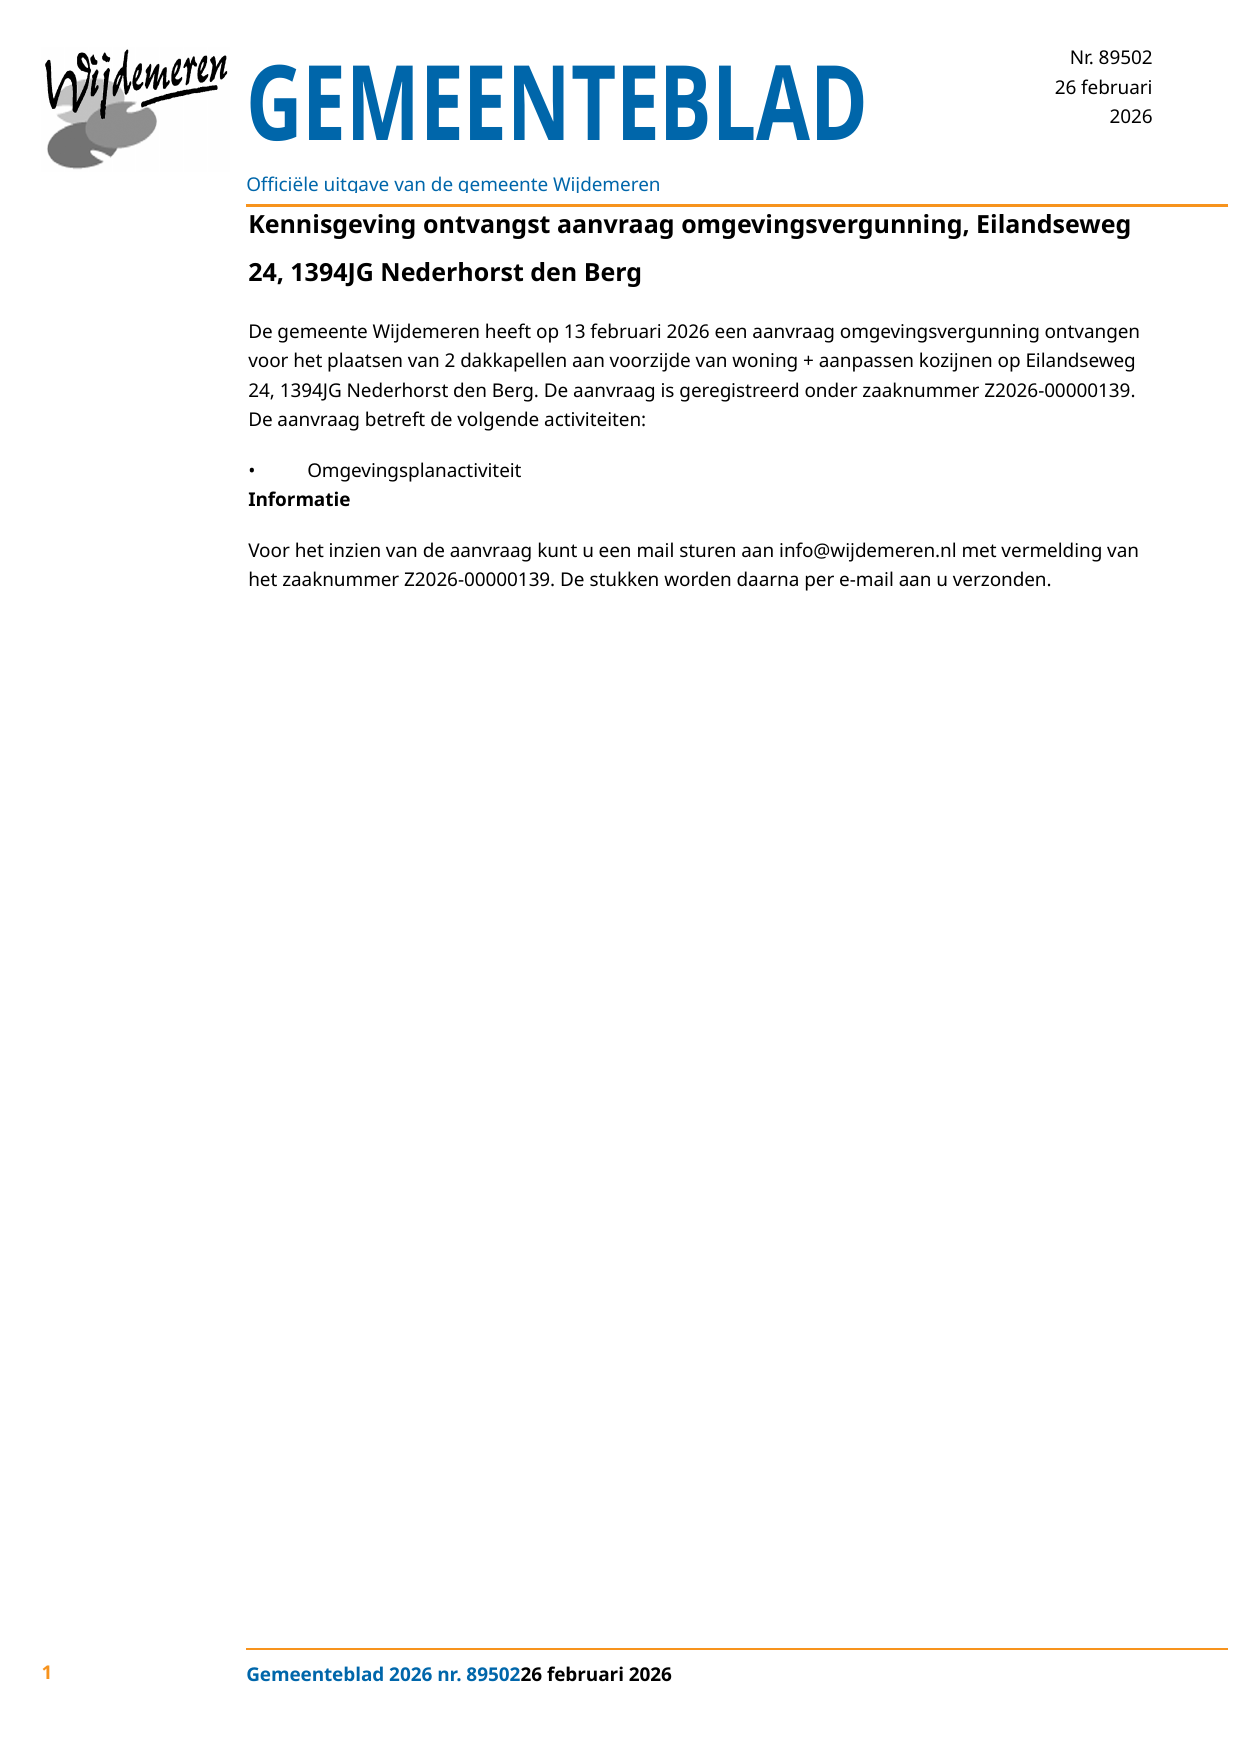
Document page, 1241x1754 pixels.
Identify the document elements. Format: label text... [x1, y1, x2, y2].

text De gemeente Wijdemeren heeft op 13 februari 2026 een aanvraag omgevingsvergunning ontvangen voor het plaatsen van 2 dakkapellen aan voorzijde van woning + aanpassen kozijnen op Eilandseweg 24, 1394JG Nederhorst den Berg. De aanvraag is geregistreerd onder zaaknummer Z2026-00000139. De aanvraag betreft de volgende activiteiten: [248, 318, 1152, 432]
text Voor het inzien van de aanvraag kunt u een mail sturen aan info@wijdemeren.nl met vermelding van het zaaknummer Z2026-00000139. De stukken worden daarna per e-mail aan u verzonden. [248, 537, 1152, 592]
text Kennisgeving ontvangst aanvraag omgevingsvergunning, Eilandseweg 24, 1394JG Nederhorst den Berg [248, 207, 1152, 288]
text Informatie [248, 487, 1152, 512]
list Omgevingsplanactiviteit [248, 457, 1152, 483]
picture [41, 47, 231, 172]
